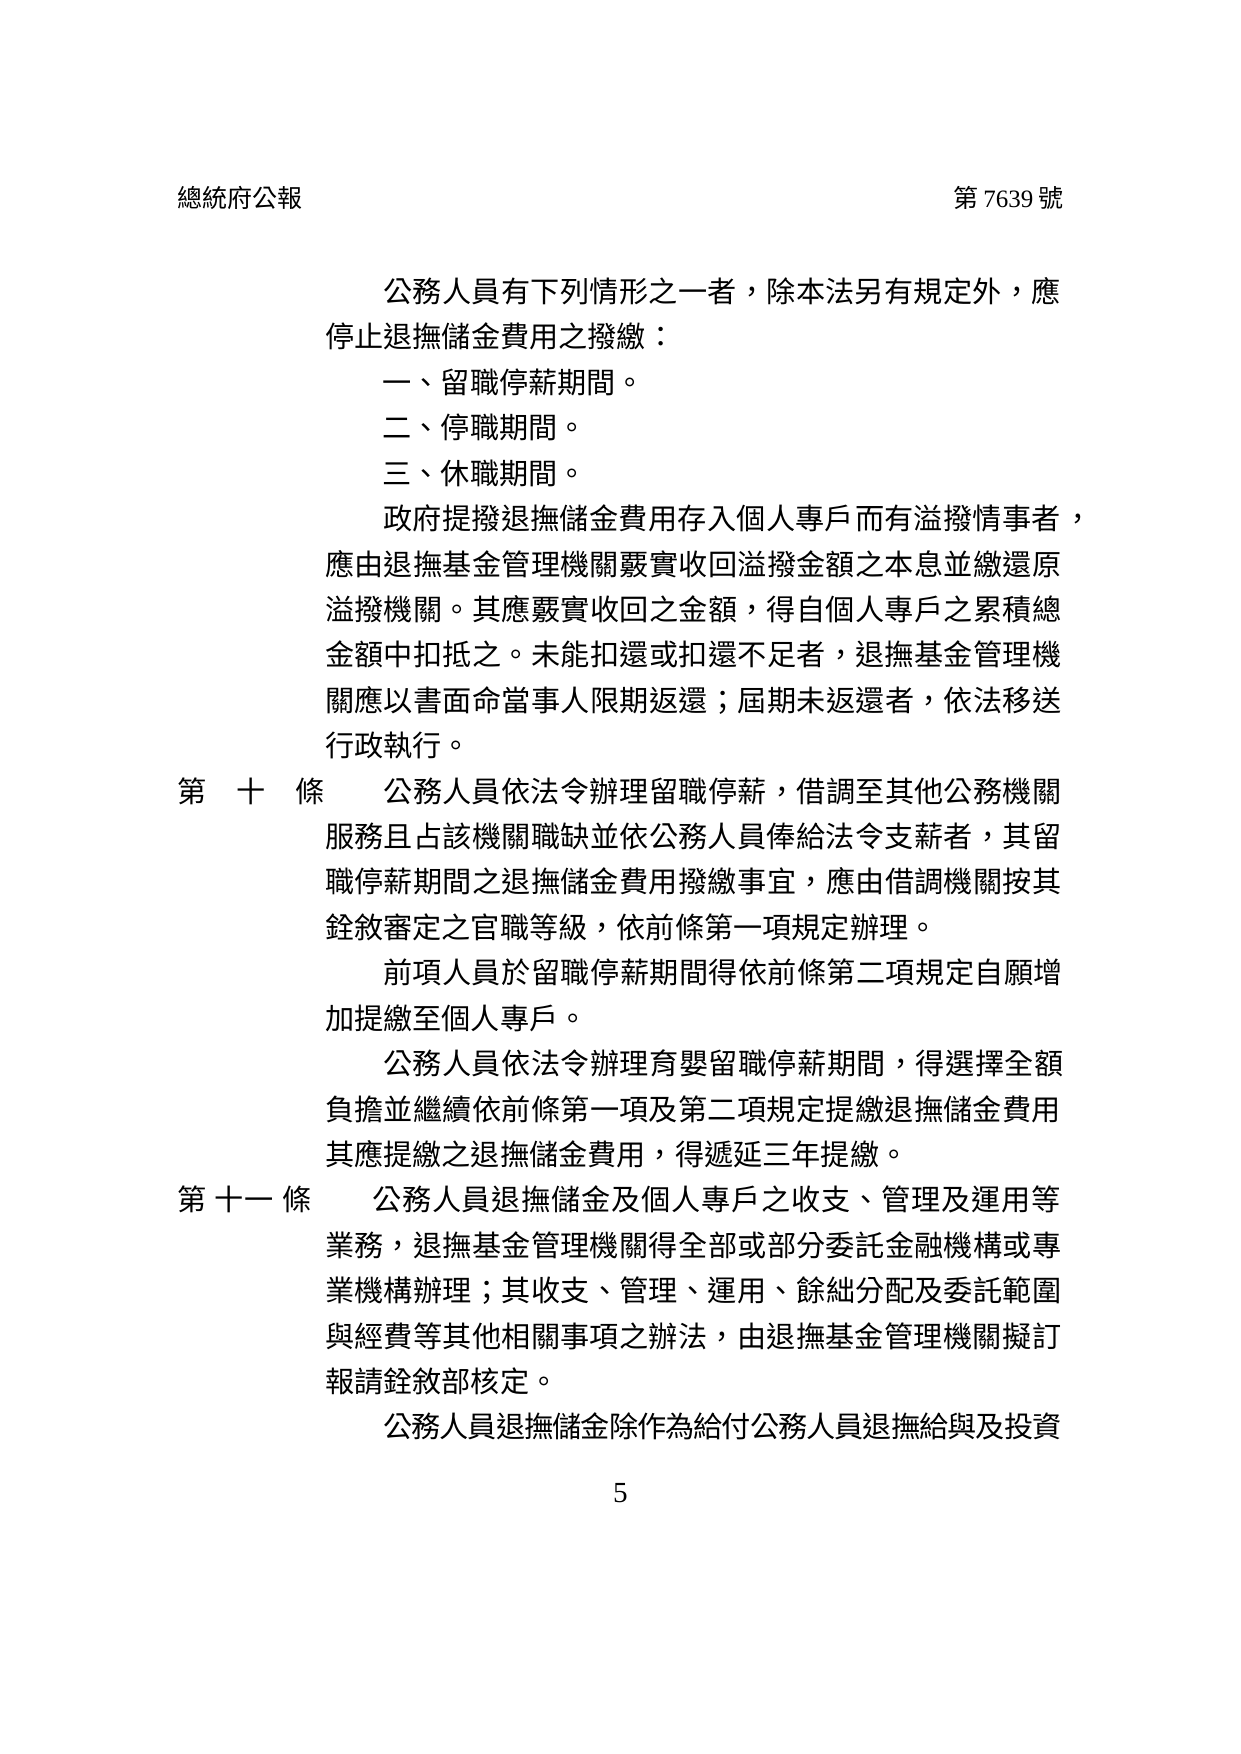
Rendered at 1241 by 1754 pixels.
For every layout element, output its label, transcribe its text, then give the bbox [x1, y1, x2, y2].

text 政府提撥退撫儲金費用存入個人專戶而有溢撥情事者，應由退撫基金管理機關覈實收回溢撥金額之本息並繳還原溢撥機關。其應覈實收回之金額，得自個人專戶之累積總金額中扣抵之。未能扣還或扣還不足者，退撫基金管理機關應以書面命當事人限期返還；屆期未返還者，依法移送行政執行。 [325, 493, 1063, 766]
text 公務人員有下列情形之一者，除本法另有規定外，應停止退撫儲金費用之撥繳： [325, 266, 1063, 357]
text 公務人員退撫儲金除作為給付公務人員退撫給與及投資 [325, 1402, 1063, 1447]
text 公務人員依法令辦理育嬰留職停薪期間，得選擇全額負擔並繼續依前條第一項及第二項規定提繳退撫儲金費用；其應提繳之退撫儲金費用，得遞延三年提繳。 [325, 1038, 1063, 1174]
text 第 十一 條 公務人員退撫儲金及個人專戶之收支、管理及運用等業務，退撫基金管理機關得全部或部分委託金融機構或專業機構辦理；其收支、管理、運用、餘絀分配及委託範圍與經費等其他相關事項之辦法，由退撫基金管理機關擬訂，報請銓敘部核定。 [177, 1174, 1063, 1402]
text 一、留職停薪期間。 [382, 357, 1063, 402]
text 二、停職期間。 [382, 402, 1063, 448]
text 前項人員於留職停薪期間得依前條第二項規定自願增加提繳至個人專戶。 [325, 947, 1063, 1038]
text 三、休職期間。 [382, 448, 1063, 493]
text 第 十 條 公務人員依法令辦理留職停薪，借調至其他公務機關服務且占該機關職缺並依公務人員俸給法令支薪者，其留職停薪期間之退撫儲金費用撥繳事宜，應由借調機關按其銓敘審定之官職等級，依前條第一項規定辦理。 [177, 766, 1063, 947]
